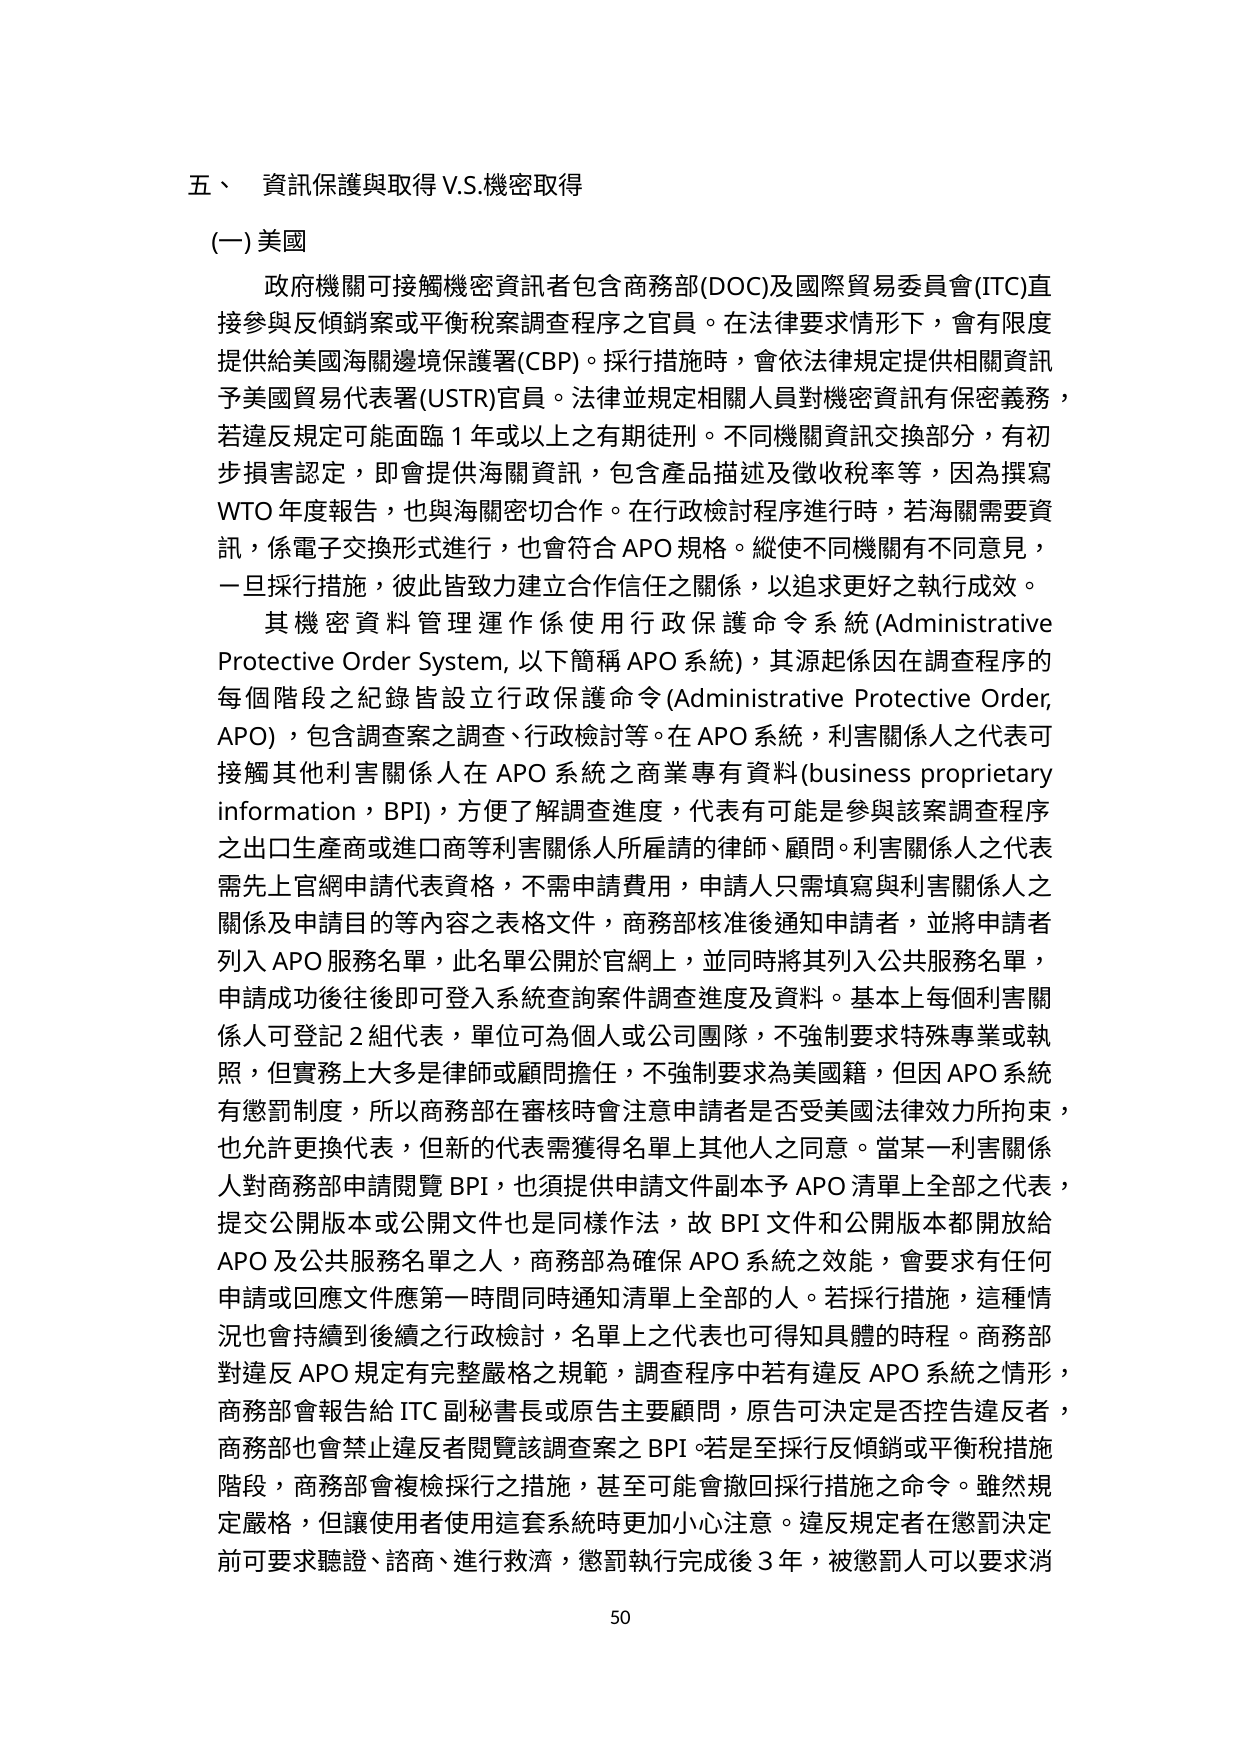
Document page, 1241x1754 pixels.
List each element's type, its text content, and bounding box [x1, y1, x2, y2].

text (一) 美國 [211, 221, 1053, 258]
text 其機密資料管理運作係使用行政保護命令系統(Administrative Protective Order System, 以下簡稱APO系統)，其源起係因在調查程序的每個階段之紀錄皆設立行政保護命令(Administrative Protective Order, APO) ，包含調查案之調查、行政檢討等。在APO系統，利害關係人之代表可接觸其他利害關係人在APO系統之商業專有資料(business proprietary information，BPI)，方便了解調查進度，代表有可能是參與該案調查程序之出口生產商或進口商等利害關係人所雇請的律師、顧問。利害關係人之代表需先上官網申請代表資格，不需申請費用，申請人只需填寫與利害關係人之關係及申請目的等內容之表格文件，商務部核准後通知申請者，並將申請者列入APO服務名單，此名單公開於官網上，並同時將其列入公共服務名單，申請成功後往後即可登入系統查詢案件調查進度及資料。基本上每個利害關係人可登記2組代表，單位可為個人或公司團隊，不強制要求特殊專業或執照，但實務上大多是律師或顧問擔任，不強制要求為美國籍，但因APO系統有懲罰制度，所以商務部在審核時會注意申請者是否受美國法律效力所拘束，也允許更換代表，但新的代表需獲得名單上其他人之同意。當某一利害關係人對商務部申請閱覽BPI，也須提供申請文件副本予APO清單上全部之代表，提交公開版本或公開文件也是同樣作法，故BPI文件和公開版本都開放給APO及公共服務名單之人，商務部為確保APO系統之效能，會要求有任何申請或回應文件應第一時間同時通知清單上全部的人。若採行措施，這種情況也會持續到後續之行政檢討，名單上之代表也可得知具體的時程。商務部對違反APO規定有完整嚴格之規範，調查程序中若有違反APO系統之情形，商務部會報告給ITC副秘書長或原告主要顧問，原告可決定是否控告違反者，商務部也會禁止違反者閱覽該調查案之BPI。若是至採行反傾銷或平衡稅措施階段，商務部會複檢採行之措施，甚至可能會撤回採行措施之命令。雖然規定嚴格，但讓使用者使用這套系統時更加小心注意。違反規定者在懲罰決定前可要求聽證、諮商、進行救濟，懲罰執行完成後３年，被懲罰人可以要求消除懲罰紀錄。美國認為這套系統使調查程序有明確規範供參與者遵循，且使調查程序透明讓利害關係人易於接觸資訊，資訊流通也可鼓勵利害關係人盡可能提供資訊，利害關係人可藉由系統公開之文件檢視是否有錯誤之資料，有助於調查報告之正確度。 [217, 603, 1053, 1578]
list 資訊保護與取得V.S.機密取得 [187, 164, 1053, 202]
text 政府機關可接觸機密資訊者包含商務部(DOC)及國際貿易委員會(ITC)直接參與反傾銷案或平衡稅案調查程序之官員。在法律要求情形下，會有限度提供給美國海關邊境保護署(CBP)。採行措施時，會依法律規定提供相關資訊予美國貿易代表署(USTR)官員。法律並規定相關人員對機密資訊有保密義務，若違反規定可能面臨1年或以上之有期徒刑。不同機關資訊交換部分，有初步損害認定，即會提供海關資訊，包含產品描述及徵收稅率等，因為撰寫WTO年度報告，也與海關密切合作。在行政檢討程序進行時，若海關需要資訊，係電子交換形式進行，也會符合APO規格。縱使不同機關有不同意見，ㄧ旦採行措施，彼此皆致力建立合作信任之關係，以追求更好之執行成效。 [217, 266, 1053, 603]
